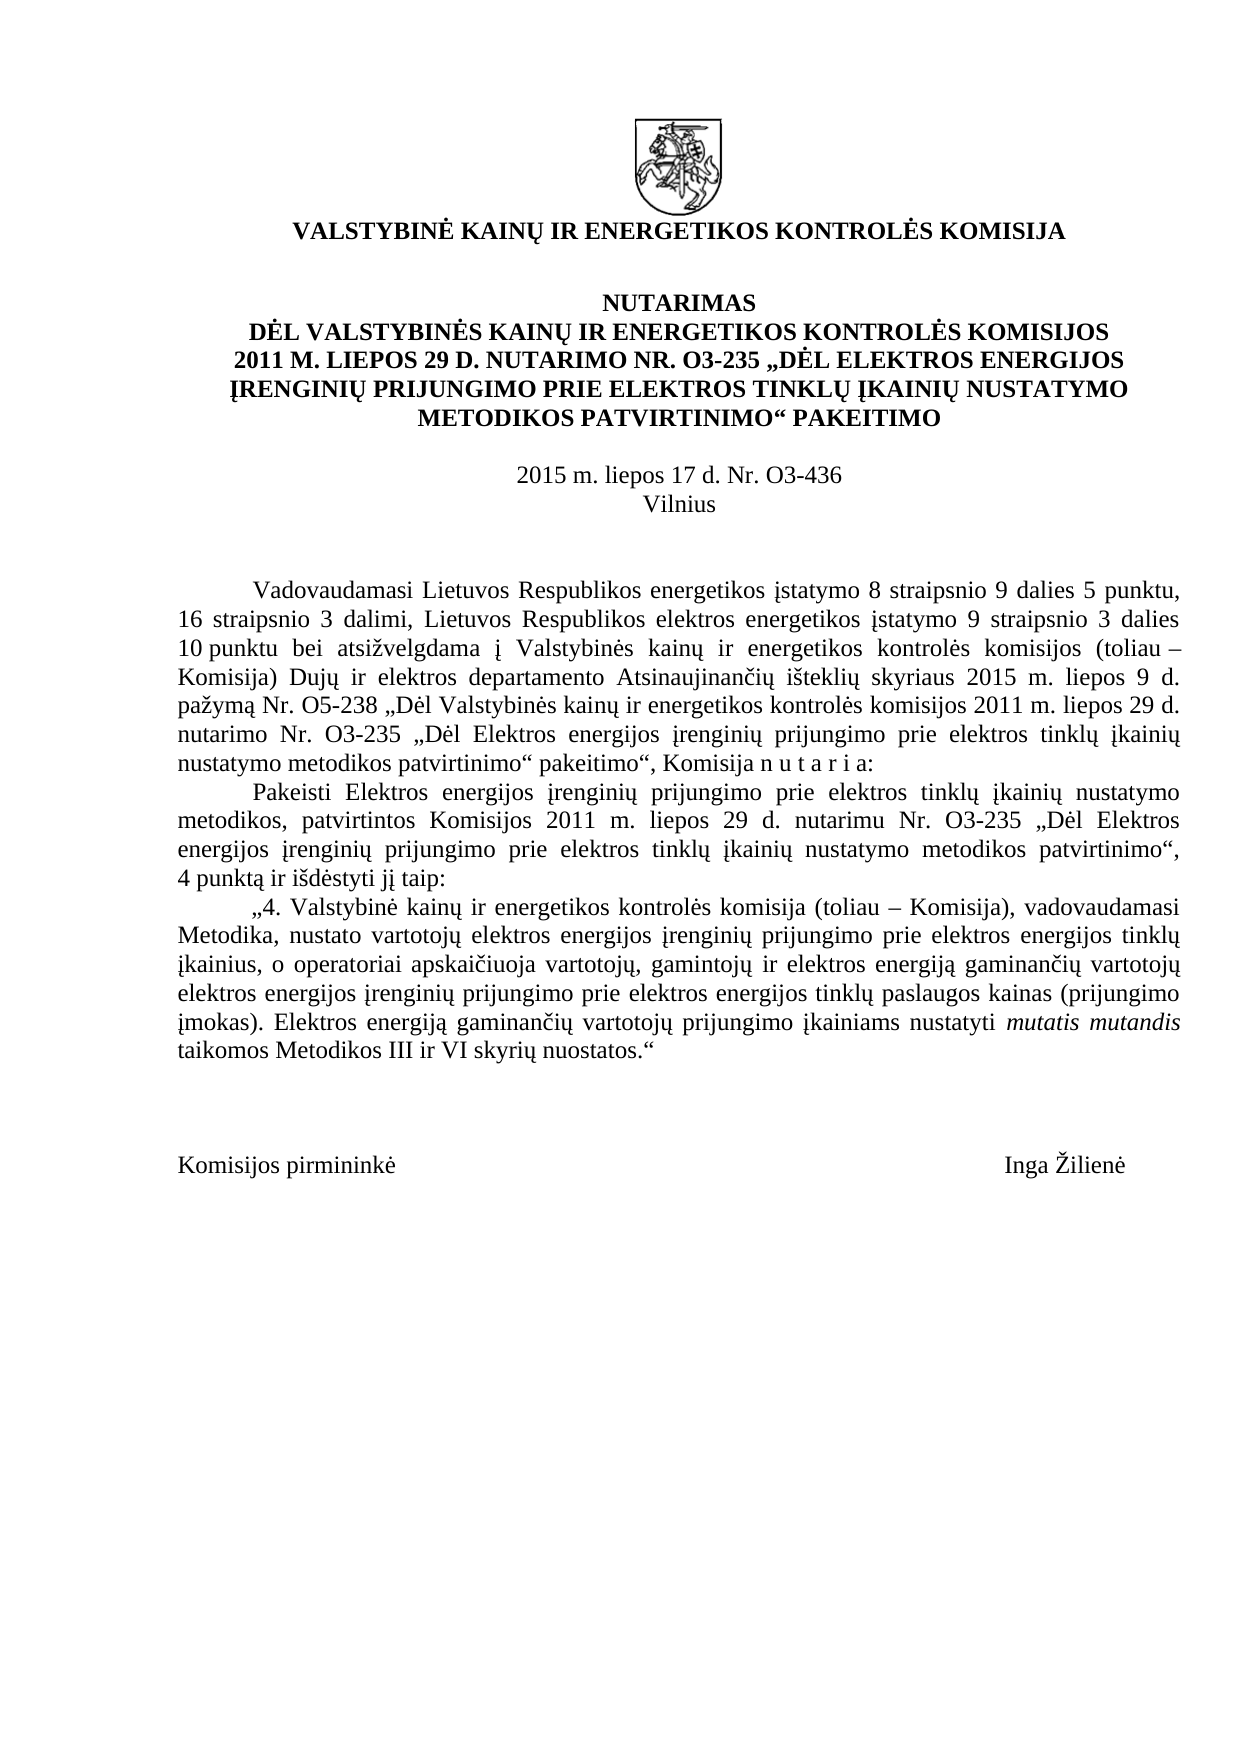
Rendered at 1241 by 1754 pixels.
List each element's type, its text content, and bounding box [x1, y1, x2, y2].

text „4. Valstybinė kainų ir energetikos kontrolės komisija (toliau – Komisija), vadovaudamasi Metodika, nustato vartotojų elektros energijos įrenginių prijungimo prie elektros energijos tinklų įkainius, o operatoriai apskaičiuoja vartotojų, gamintojų ir elektros energiją gaminančių vartotojų elektros energijos įrenginių prijungimo prie elektros energijos tinklų paslaugos kainas (prijungimo įmokas). Elektros energiją gaminančių vartotojų prijungimo įkainiams nustatyti mutatis mutandis taikomos Metodikos III ir VI skyrių nuostatos.“ [177, 892, 1181, 1064]
text Vilnius [177, 489, 1181, 518]
text NUTARIMAS [177, 288, 1181, 317]
text vALSTYBINĖ KAINŲ IR ENERGETIKOS KONTROLĖS KOMISIJA [177, 216, 1181, 245]
text Komisijos pirmininkė Inga Žilienė [177, 1151, 1181, 1179]
text Pakeisti Elektros energijos įrenginių prijungimo prie elektros tinklų įkainių nustatymo metodikos, patvirtintos Komisijos 2011 m. liepos 29 d. nutarimu Nr. O3-235 „Dėl Elektros energijos įrenginių prijungimo prie elektros tinklų įkainių nustatymo metodikos patvirtinimo“, 4 punktą ir išdėstyti jį taip: [177, 777, 1181, 892]
text Vadovaudamasi Lietuvos Respublikos energetikos įstatymo 8 straipsnio 9 dalies 5 punktu, 16 straipsnio 3 dalimi, Lietuvos Respublikos elektros energetikos įstatymo 9 straipsnio 3 dalies 10 punktu bei atsižvelgdama į Valstybinės kainų ir energetikos kontrolės komisijos (toliau – Komisija) Dujų ir elektros departamento Atsinaujinančių išteklių skyriaus 2015 m. liepos 9 d. pažymą Nr. O5-238 „Dėl Valstybinės kainų ir energetikos kontrolės komisijos 2011 m. liepos 29 d. nutarimo Nr. O3-235 „Dėl Elektros energijos įrenginių prijungimo prie elektros tinklų įkainių nustatymo metodikos patvirtinimo“ pakeitimo“, Komisija n u t a r i a: [177, 576, 1181, 777]
text DĖL valstybinės kainų ir energetikos kontrolės komisijos 2011 m. liepos 29 d. NUTARIMO Nr. O3-235 „DĖL Elektros energijos įrenginių prijungimo prie elektros tinklų įkainių nustatymo metodikos patvirtinimo“ PAKEITIMO [177, 317, 1181, 432]
text 2015 m. liepos 17 d. Nr. O3-436 [177, 461, 1181, 489]
